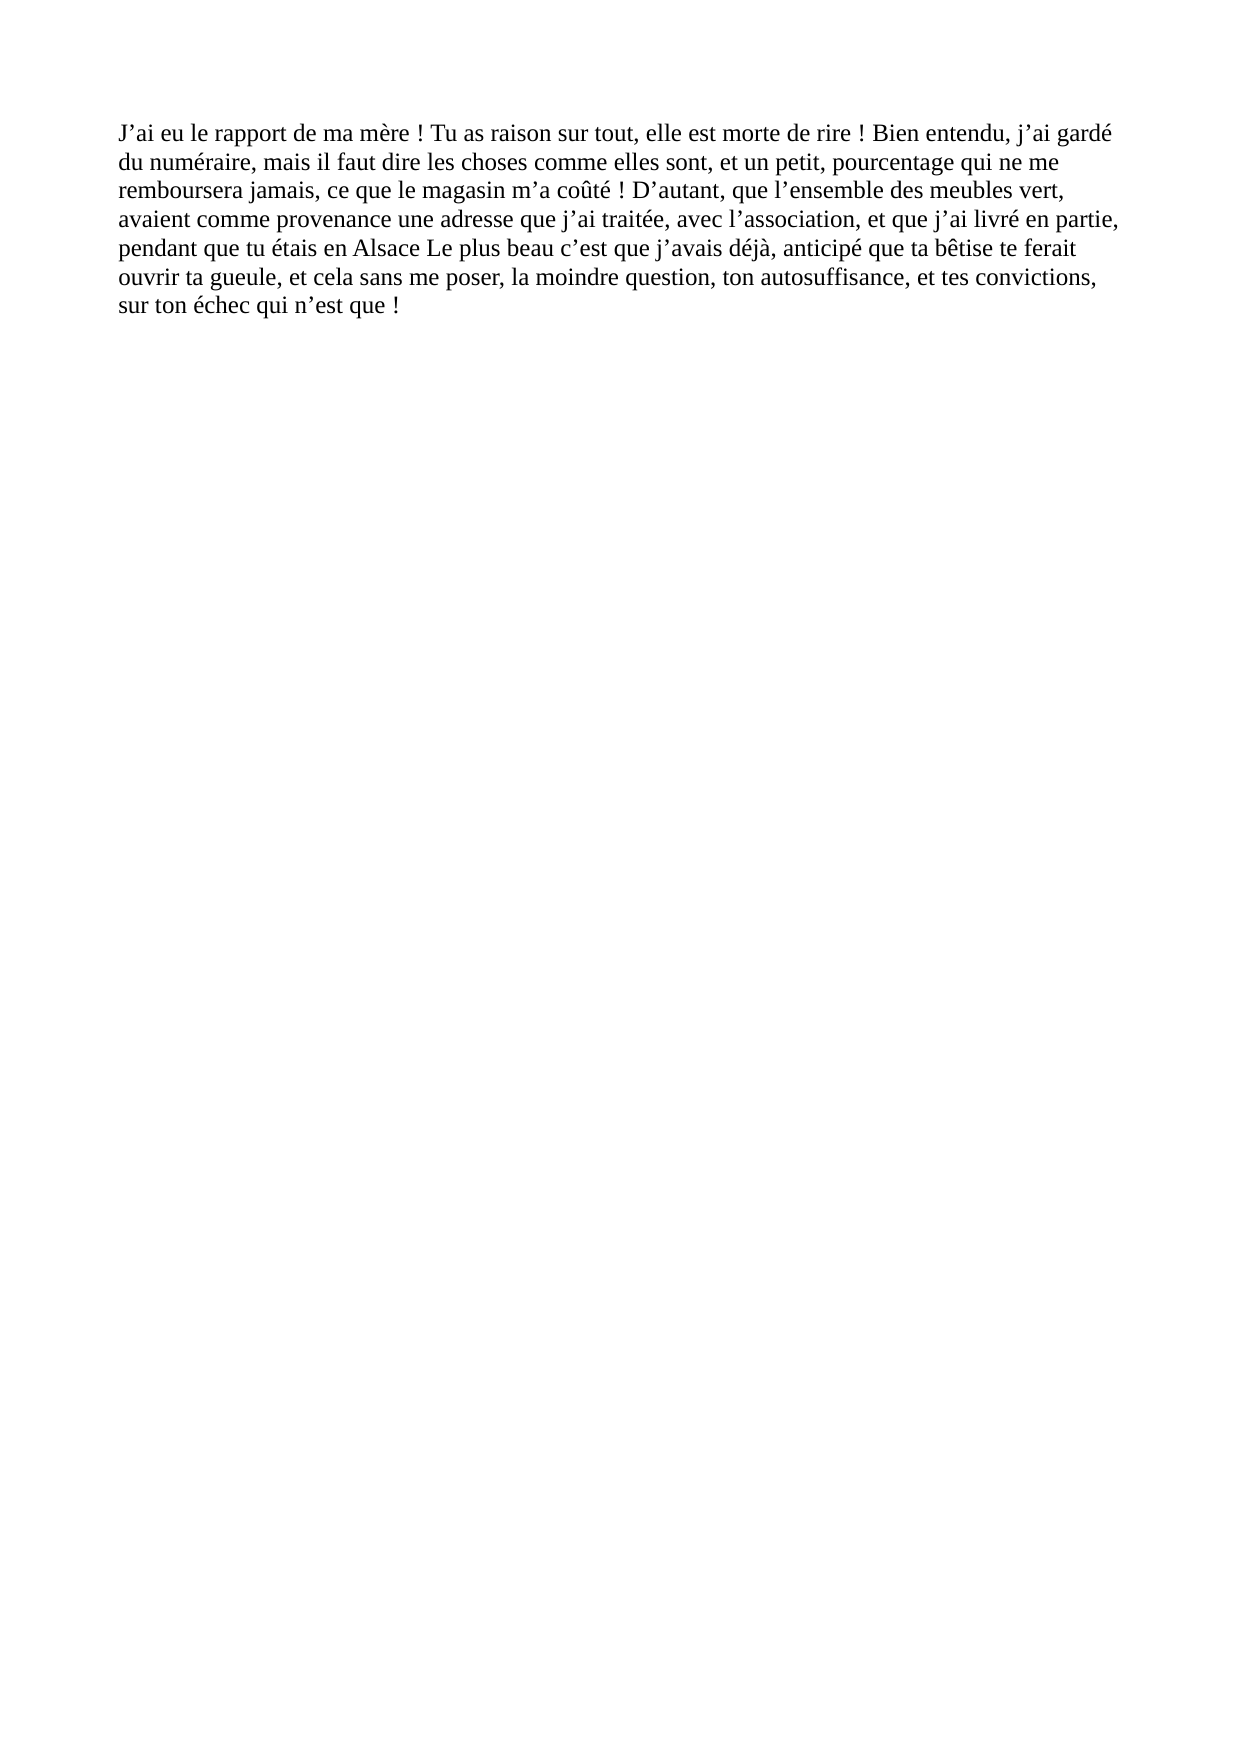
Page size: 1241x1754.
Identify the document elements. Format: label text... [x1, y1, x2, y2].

text J’ai eu le rapport de ma mère ! Tu as raison sur tout, elle est morte de rire ! Bien entendu, j’ai gardé du numéraire, mais il faut dire les choses comme elles sont, et un petit, pourcentage qui ne me remboursera jamais, ce que le magasin m’a coûté ! D’autant, que l’ensemble des meubles vert, avaient comme provenance une adresse que j’ai traitée, avec l’association, et que j’ai livré en partie, pendant que tu étais en Alsace Le plus beau c’est que j’avais déjà, anticipé que ta bêtise te ferait ouvrir ta gueule, et cela sans me poser, la moindre question, ton autosuffisance, et tes convictions, sur ton échec qui n’est que ! [118, 118, 1122, 319]
